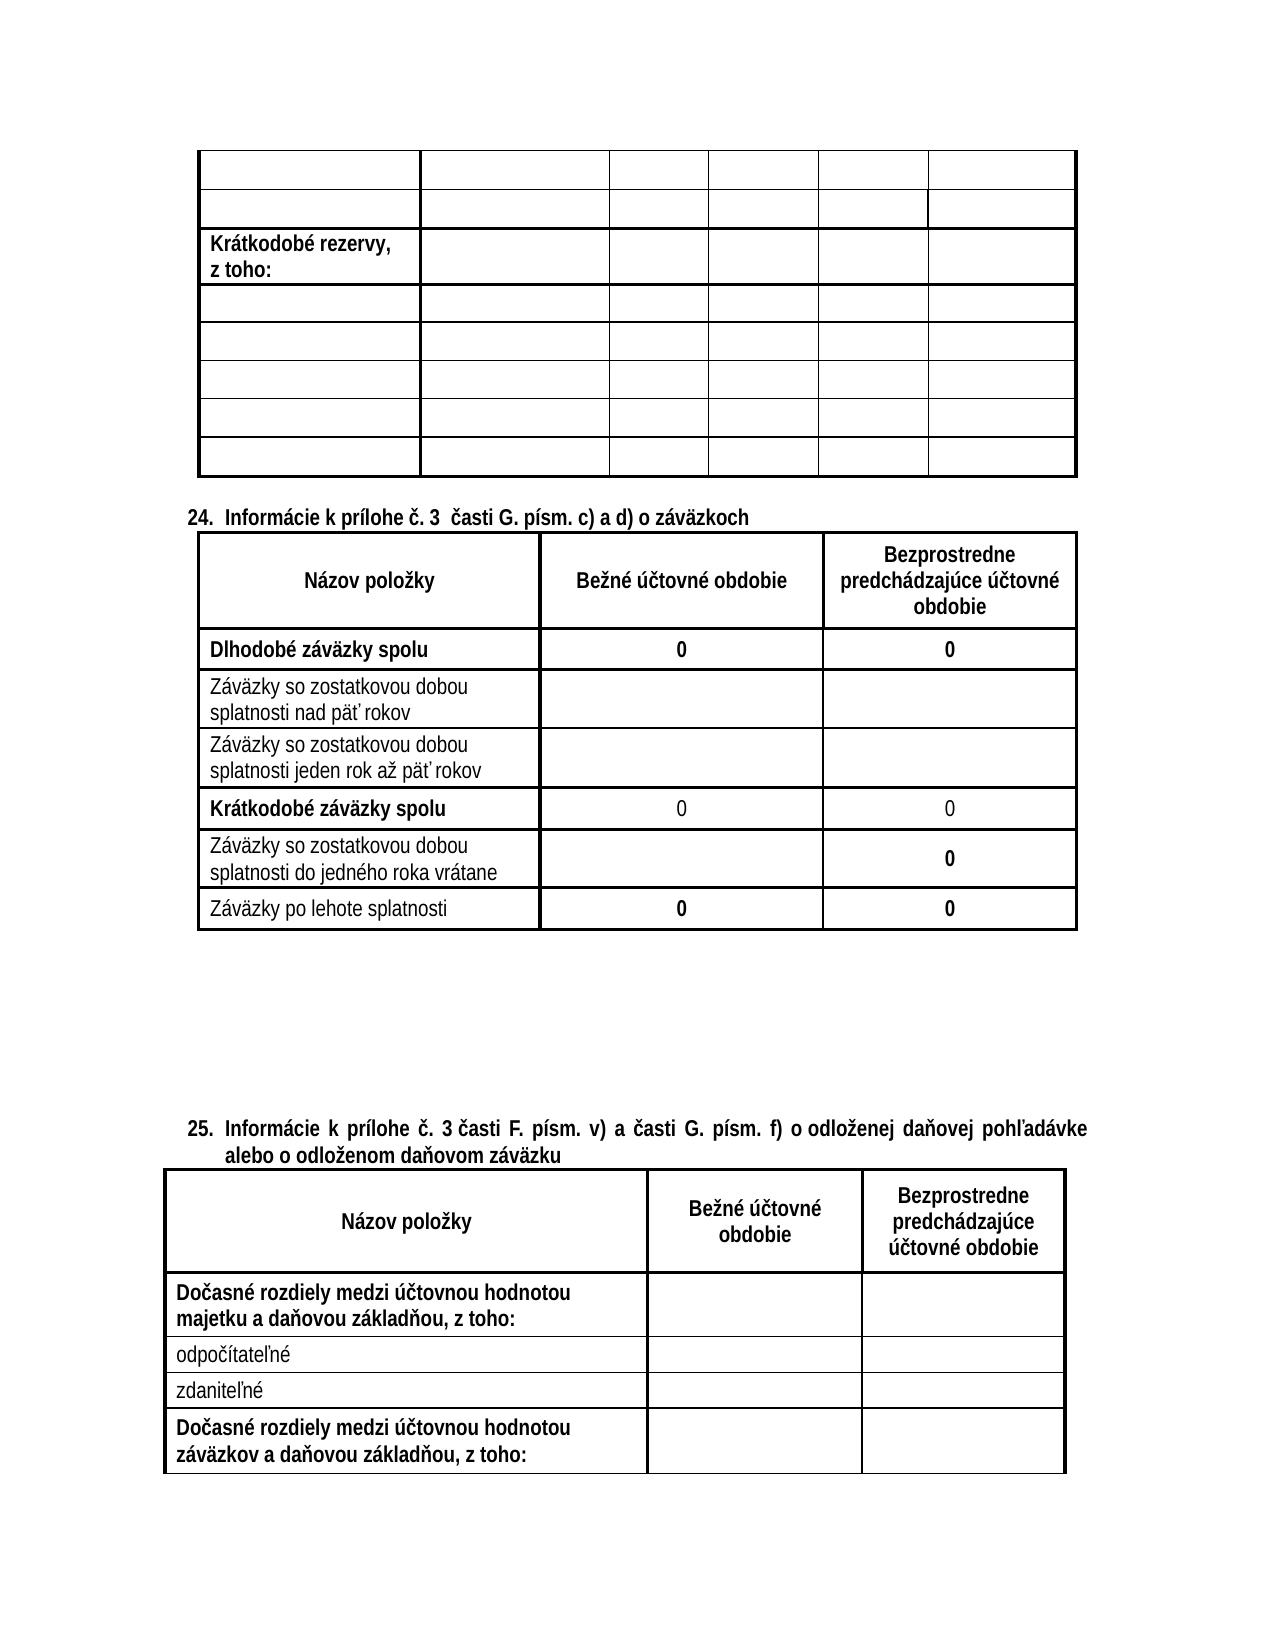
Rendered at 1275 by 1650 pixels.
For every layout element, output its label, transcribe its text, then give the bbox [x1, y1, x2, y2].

table_cell [610, 151, 708, 188]
table_cell [819, 151, 928, 188]
table_cell [863, 1337, 1063, 1372]
table_cell 0 [824, 889, 1075, 928]
table_cell [610, 361, 708, 398]
table_cell [709, 399, 818, 436]
table_cell [863, 1373, 1063, 1407]
table_cell [863, 1409, 1063, 1473]
table_cell [709, 438, 818, 475]
table_cell [819, 286, 928, 321]
table_cell [819, 438, 928, 475]
table_cell Záväzky po lehote splatnosti [200, 889, 538, 928]
table_cell [649, 1337, 861, 1372]
table_cell [929, 438, 1074, 475]
table_cell [929, 361, 1074, 398]
table_cell [649, 1274, 861, 1336]
table_cell [201, 286, 419, 321]
table_cell [542, 671, 822, 727]
table_cell Krátkodobé rezervy, z toho: [201, 230, 419, 283]
table_cell [201, 151, 419, 188]
table_cell 0 [824, 630, 1075, 668]
table_cell 0 [542, 889, 822, 928]
table_cell [709, 323, 818, 359]
table_cell Záväzky so zostatkovou dobou splatnosti jeden rok až päť rokov [200, 729, 538, 786]
table_cell [929, 151, 1074, 188]
table_cell [709, 190, 818, 227]
table_cell [649, 1409, 861, 1473]
table_cell [863, 1274, 1063, 1336]
table_cell [649, 1373, 861, 1407]
table_cell [819, 190, 927, 227]
table_cell [422, 323, 609, 359]
table_cell [201, 399, 419, 436]
table_cell 0 [542, 789, 822, 827]
table_cell [929, 190, 1074, 227]
table_header Bežné účtovné obdobie [649, 1171, 861, 1271]
table_cell [201, 190, 419, 227]
table_cell [542, 831, 822, 886]
table_cell [929, 230, 1074, 283]
table_header Bezprostredne predchádzajúce účtovné obdobie [864, 1171, 1063, 1271]
table_cell Dočasné rozdiely medzi účtovnou hodnotou majetku a daňovou základňou, z toho: [167, 1274, 646, 1336]
table_cell [709, 361, 818, 398]
table_cell Záväzky so zostatkovou dobou splatnosti do jedného roka vrátane [200, 831, 538, 886]
table_cell [610, 230, 708, 283]
table_cell [610, 438, 708, 475]
table_cell Dočasné rozdiely medzi účtovnou hodnotou záväzkov a daňovou základňou, z toho: [167, 1409, 646, 1473]
table_cell Krátkodobé záväzky spolu [200, 789, 538, 827]
table_cell [422, 190, 609, 227]
table_cell [610, 286, 708, 321]
table_cell zdaniteľné [167, 1373, 646, 1407]
table_cell [542, 729, 822, 786]
table_cell [929, 286, 1074, 321]
table_cell [709, 286, 818, 321]
table_cell 0 [542, 630, 822, 668]
table_cell [819, 230, 928, 283]
table_cell [824, 729, 1075, 786]
table_cell [422, 438, 609, 475]
text 25. Informácie k prílohe č. 3 časti F. písm. v) a časti G. písm. f) o odloženej daňovej pohľadávke alebo o odloženom daňovom záväzku [187, 1115, 1087, 1168]
table_cell [824, 671, 1075, 727]
table_cell Záväzky so zostatkovou dobou splatnosti nad päť rokov [200, 671, 538, 727]
text 24. Informácie k prílohe č. 3 časti G. písm. c) a d) o záväzkoch [187, 504, 1087, 531]
table_cell [709, 151, 818, 188]
table_cell [422, 361, 609, 398]
table_cell 0 [824, 831, 1075, 886]
table_cell [201, 323, 419, 359]
table_cell odpočítateľné [167, 1337, 646, 1372]
table_cell [422, 151, 609, 188]
table_cell [929, 323, 1074, 359]
table_cell [610, 323, 708, 359]
table_cell 0 [824, 789, 1075, 827]
table_cell [201, 361, 419, 398]
table_cell [422, 286, 609, 321]
table_cell [422, 399, 609, 436]
table_cell [610, 399, 708, 436]
table_cell Dlhodobé záväzky spolu [200, 630, 538, 668]
table_cell [422, 230, 609, 283]
table_header Názov položky [200, 534, 538, 627]
table_header Názov položky [167, 1171, 646, 1271]
table_cell [819, 361, 928, 398]
table_cell [929, 399, 1074, 436]
table_header Bežné účtovné obdobie [542, 534, 822, 627]
table_cell [819, 399, 928, 436]
table_cell [201, 438, 419, 475]
table_cell [819, 323, 928, 359]
table_cell [610, 190, 708, 227]
table_cell [709, 230, 818, 283]
table_header Bezprostredne predchádzajúce účtovné obdobie [825, 534, 1075, 627]
